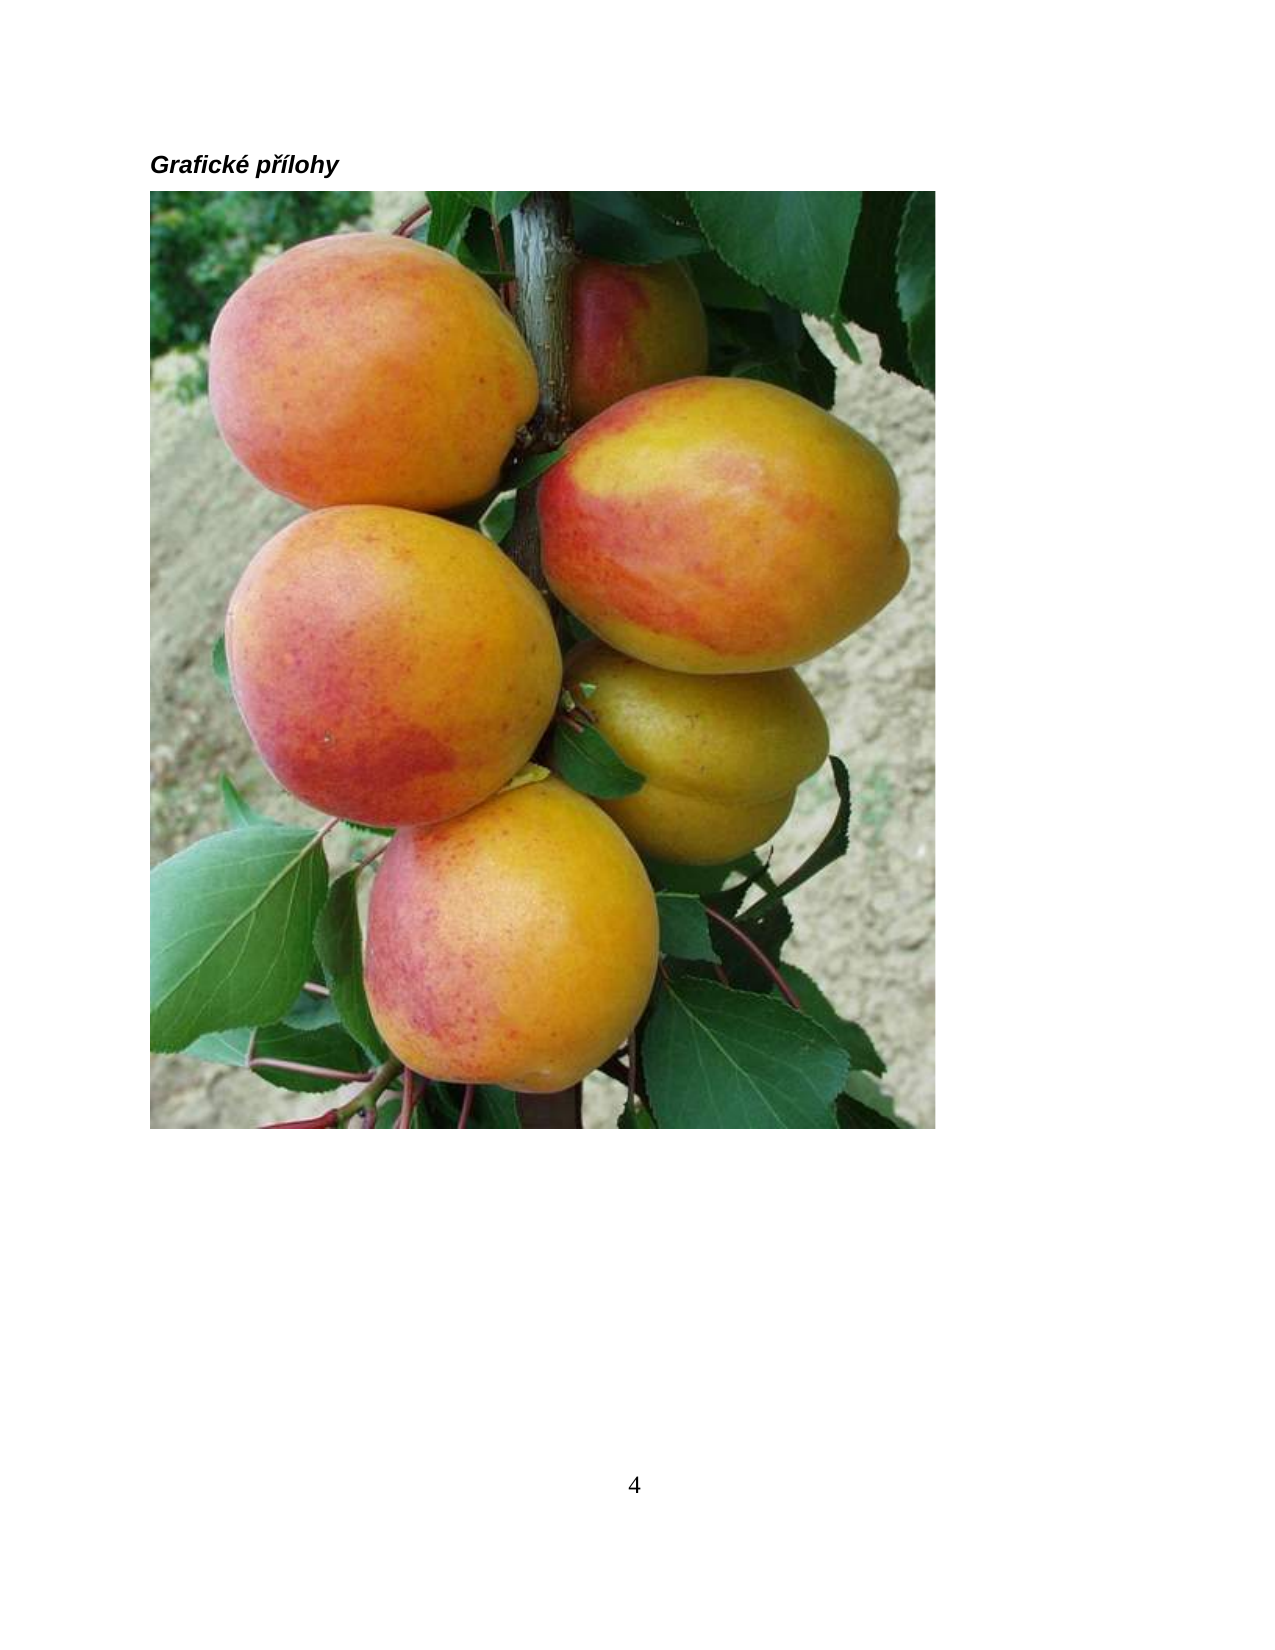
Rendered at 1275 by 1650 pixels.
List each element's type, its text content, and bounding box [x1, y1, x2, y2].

picture [150, 191, 936, 1129]
subtitle Grafické přílohy [150, 150, 1125, 178]
